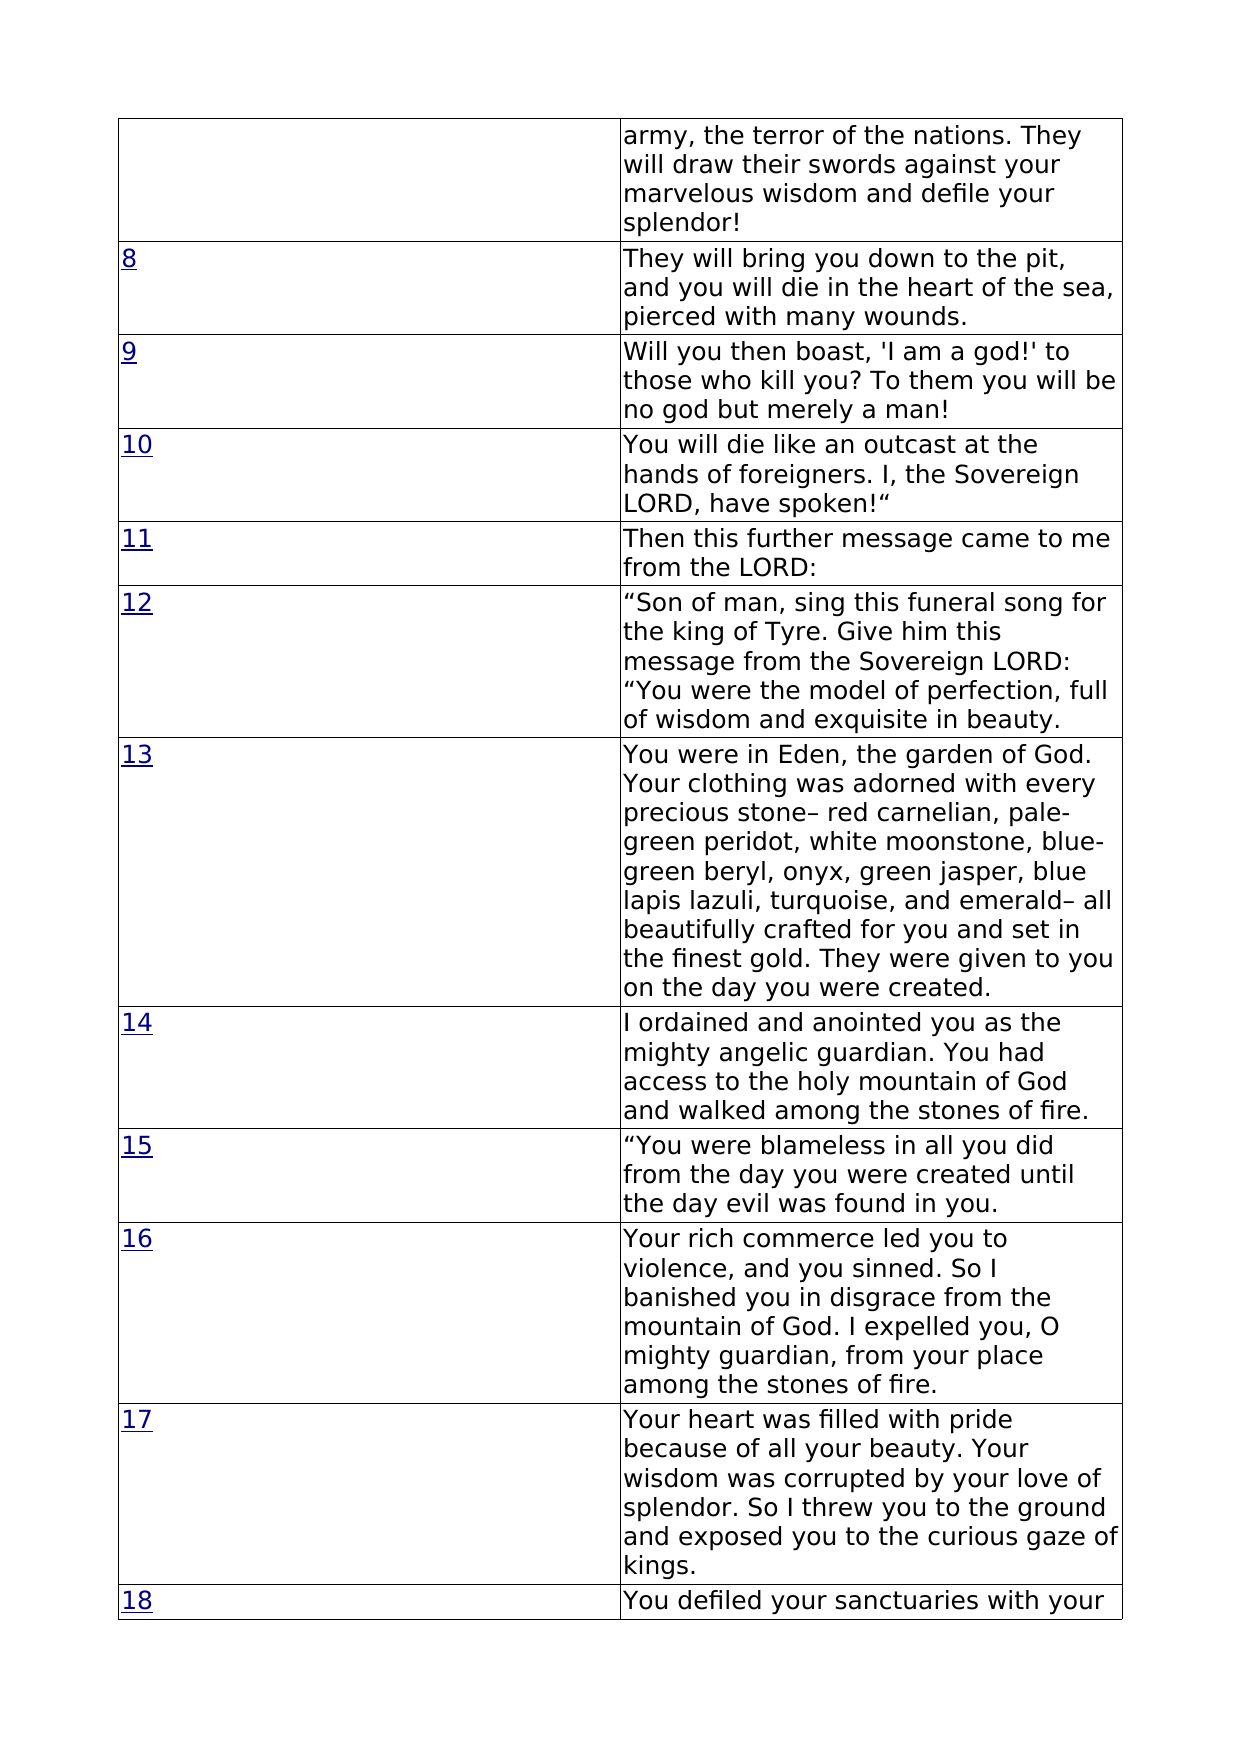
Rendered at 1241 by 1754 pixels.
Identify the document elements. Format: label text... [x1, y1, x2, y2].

table_cell 12 [119, 586, 620, 737]
table_cell 9 [119, 335, 620, 428]
table_cell 11 [119, 522, 620, 585]
table_cell “Son of man, sing this funeral song for the king of Tyre. Give him this message from the Sovereign LORD: “You were the model of perfection, full of wisdom and exquisite in beauty. [621, 586, 1122, 737]
table_cell 18 [119, 1585, 620, 1618]
table_cell 13 [119, 738, 620, 1006]
table_cell 17 [119, 1404, 620, 1583]
table_cell Your rich commerce led you to violence, and you sinned. So I banished you in disgrace from the mountain of God. I expelled you, O mighty guardian, from your place among the stones of fire. [621, 1223, 1122, 1402]
table_cell [119, 119, 620, 241]
table_cell I ordained and anointed you as the mighty angelic guardian. You had access to the holy mountain of God and walked among the stones of fire. [621, 1007, 1122, 1128]
table_cell army, the terror of the nations. They will draw their swords against your marvelous wisdom and defile your splendor! [621, 119, 1122, 241]
table_cell You will die like an outcast at the hands of foreigners. I, the Sovereign LORD, have spoken!“ [621, 429, 1122, 521]
table_cell 8 [119, 242, 620, 334]
table_cell Then this further message came to me from the LORD: [621, 522, 1122, 585]
table_cell They will bring you down to the pit, and you will die in the heart of the sea, pierced with many wounds. [621, 242, 1122, 334]
table_cell You defiled your sanctuaries with your [621, 1585, 1122, 1618]
table_cell 10 [119, 429, 620, 521]
table_cell “You were blameless in all you did from the day you were created until the day evil was found in you. [621, 1129, 1122, 1222]
table_cell 16 [119, 1223, 620, 1402]
table_cell Your heart was filled with pride because of all your beauty. Your wisdom was corrupted by your love of splendor. So I threw you to the ground and exposed you to the curious gaze of kings. [621, 1404, 1122, 1583]
table_cell 15 [119, 1129, 620, 1222]
table_cell 14 [119, 1007, 620, 1128]
table_cell You were in Eden, the garden of God. Your clothing was adorned with every precious stone– red carnelian, pale-green peridot, white moonstone, blue-green beryl, onyx, green jasper, blue lapis lazuli, turquoise, and emerald– all beautifully crafted for you and set in the finest gold. They were given to you on the day you were created. [621, 738, 1122, 1006]
table_cell Will you then boast, 'I am a god!' to those who kill you? To them you will be no god but merely a man! [621, 335, 1122, 428]
